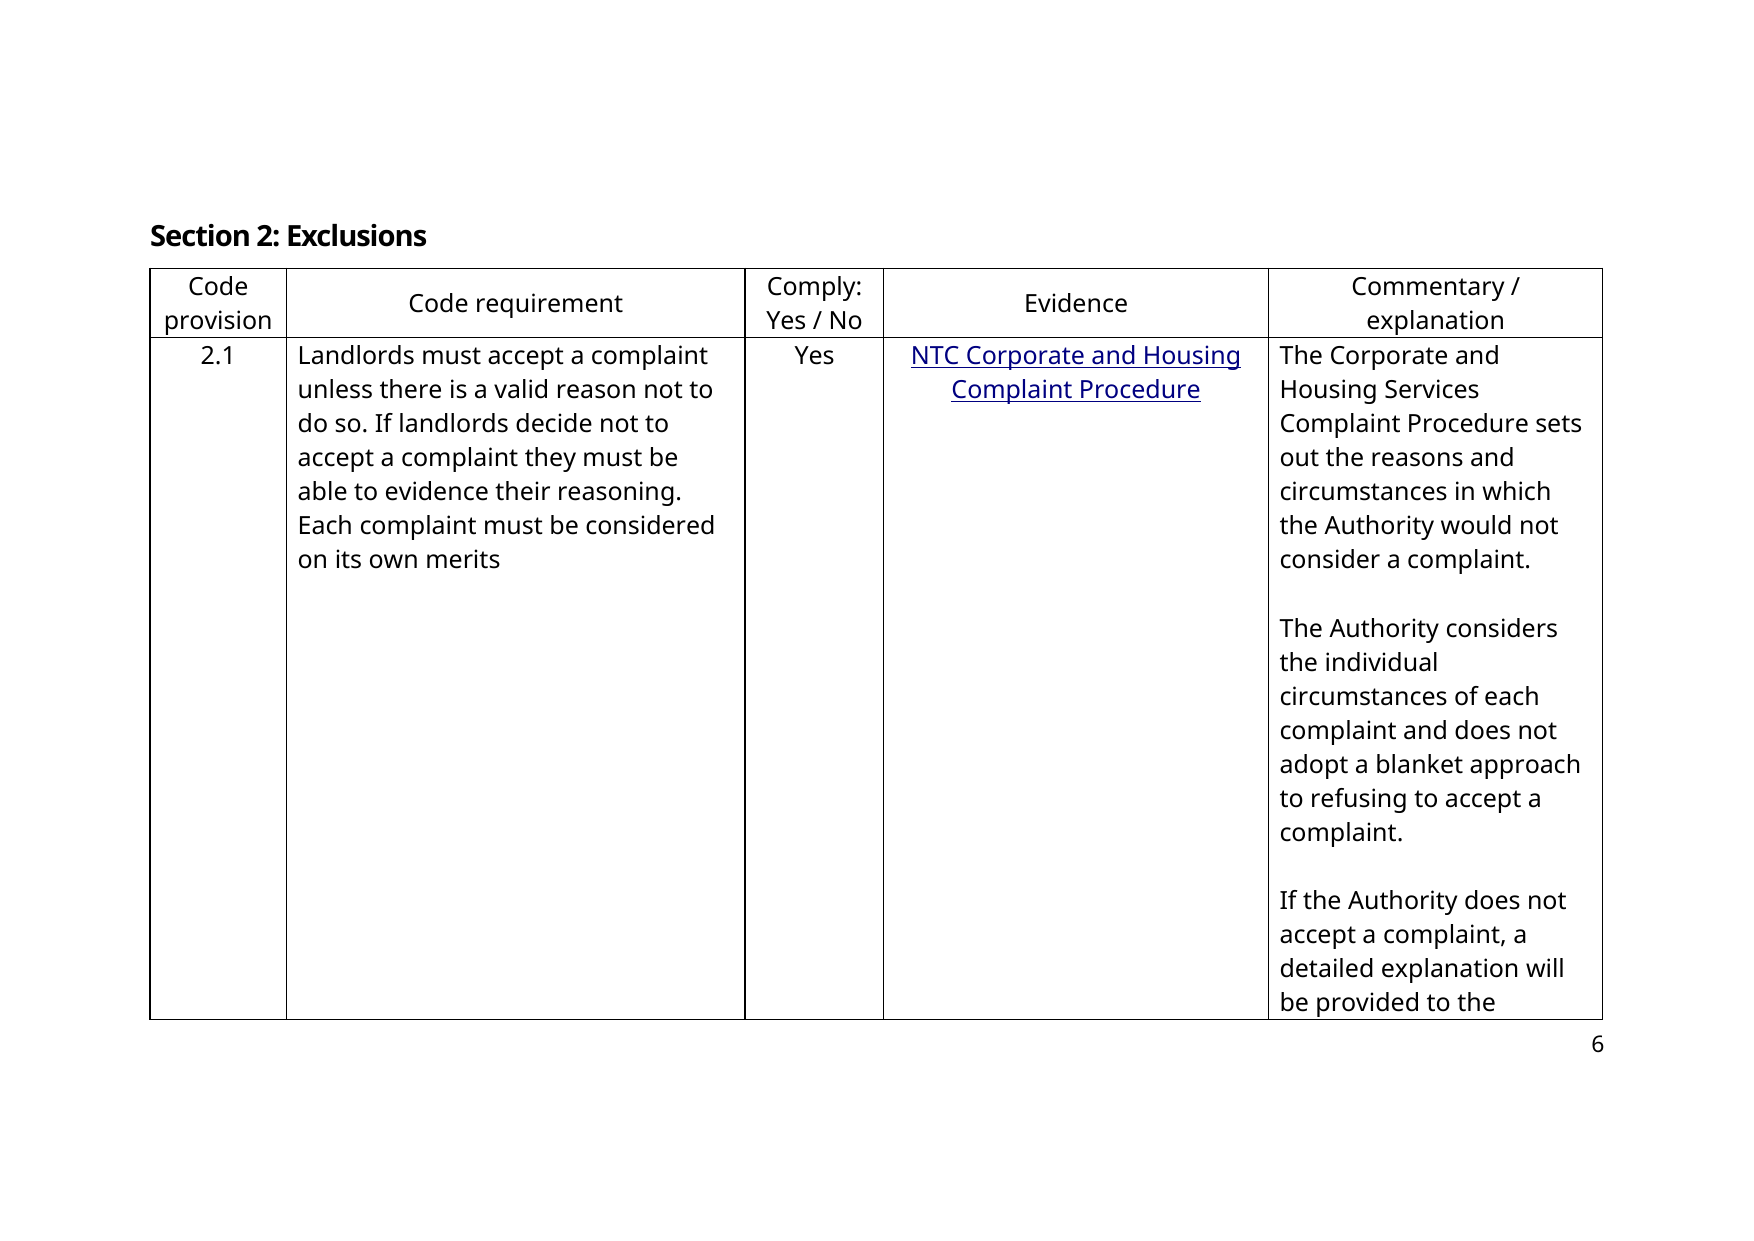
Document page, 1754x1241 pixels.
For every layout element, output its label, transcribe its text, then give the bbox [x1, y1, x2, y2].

table_header Code requirement [287, 269, 744, 337]
table_cell NTC Corporate and Housing Complaint Procedure [884, 338, 1268, 1019]
table_header Code provision [151, 269, 286, 337]
table_header Commentary / explanation [1269, 269, 1602, 337]
table_cell The Corporate and Housing Services Complaint Procedure sets out the reasons and circumstances in which the Authority would not consider a complaint. The Authority considers the individual circumstances of each complaint and does not adopt a blanket approach to refusing to accept a complaint. If the Authority does not accept a complaint, a detailed explanation will be provided to the [1269, 338, 1602, 1019]
table_cell Landlords must accept a complaint unless there is a valid reason not to do so. If landlords decide not to accept a complaint they must be able to evidence their reasoning. Each complaint must be considered on its own merits [287, 338, 744, 1019]
table_header Comply: Yes / No [746, 269, 883, 337]
subtitle Section 2: Exclusions [150, 215, 1604, 255]
table_cell Yes [746, 338, 883, 1019]
table_header Evidence [884, 269, 1268, 337]
table_cell 2.1 [151, 338, 286, 1019]
